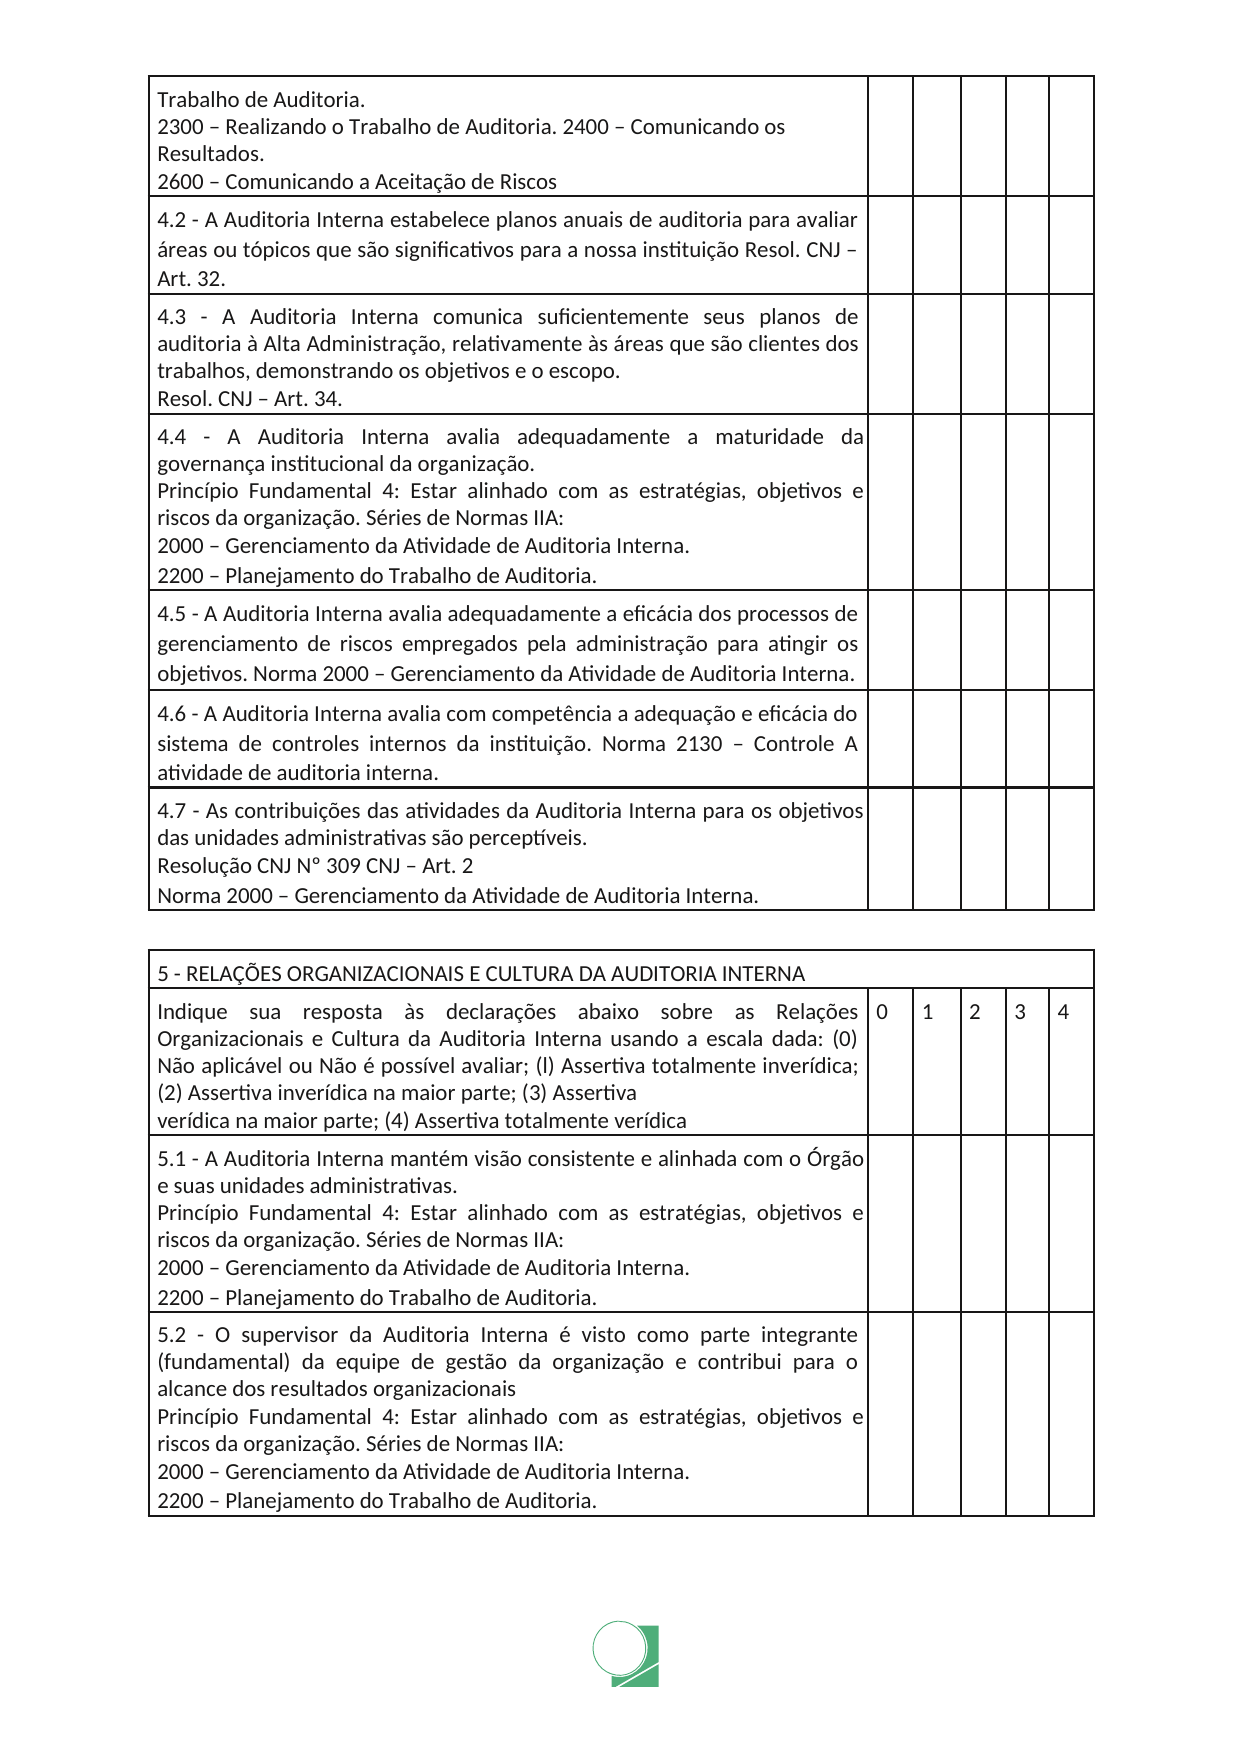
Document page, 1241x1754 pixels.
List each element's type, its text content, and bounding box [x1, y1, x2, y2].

table_cell [962, 415, 1005, 589]
table_cell [1050, 295, 1093, 412]
table_cell [1050, 591, 1093, 688]
table_cell [914, 197, 960, 293]
table_cell [914, 789, 960, 909]
table_cell [1007, 789, 1048, 909]
table_cell Trabalho de Auditoria. 2300 – Realizando o Trabalho de Auditoria. 2400 – Comunicando os Resultados. 2600 – Comunicando a Aceitação de Riscos [150, 77, 867, 195]
table_cell [869, 691, 912, 786]
table_cell 2 [962, 989, 1005, 1134]
table_cell 1 [914, 989, 960, 1134]
table_cell [1050, 77, 1093, 195]
table_cell [962, 1136, 1005, 1311]
table_cell [914, 295, 960, 412]
table_cell [914, 591, 960, 688]
table_cell [1007, 415, 1048, 589]
table_header 5 - RELAÇÕES ORGANIZACIONAIS E CULTURA DA AUDITORIA INTERNA [150, 951, 1093, 987]
table_cell [962, 591, 1005, 688]
table_cell [962, 789, 1005, 909]
table_cell 3 [1007, 989, 1048, 1134]
table_cell [1050, 789, 1093, 909]
table_cell 4 [1050, 989, 1093, 1134]
table_cell 5.1 - A Auditoria Interna mantém visão consistente e alinhada com o Órgão e suas unidades administrativas. Princípio Fundamental 4: Estar alinhado com as estratégias, objetivos e riscos da organização. Séries de Normas IIA: 2000 – Gerenciamento da Atividade de Auditoria Interna. 2200 – Planejamento do Trabalho de Auditoria. [150, 1136, 867, 1311]
table_cell [962, 295, 1005, 412]
table_cell [914, 1313, 960, 1514]
table_cell [869, 77, 912, 195]
table_cell 4.3 - A Auditoria Interna comunica suficientemente seus planos de auditoria à Alta Administração, relativamente às áreas que são clientes dos trabalhos, demonstrando os objetivos e o escopo. Resol. CNJ – Art. 34. [150, 295, 867, 412]
table_cell 0 [869, 989, 912, 1134]
table_cell [1007, 197, 1048, 293]
table_cell [1007, 295, 1048, 412]
table_cell [1007, 591, 1048, 688]
table_cell 4.6 - A Auditoria Interna avalia com competência a adequação e eficácia do sistema de controles internos da instituição. Norma 2130 – Controle A atividade de auditoria interna. [150, 691, 867, 786]
table_cell [869, 415, 912, 589]
table_cell [869, 197, 912, 293]
table_cell [1050, 691, 1093, 786]
table_cell 5.2 - O supervisor da Auditoria Interna é visto como parte integrante (fundamental) da equipe de gestão da organização e contribui para o alcance dos resultados organizacionais Princípio Fundamental 4: Estar alinhado com as estratégias, objetivos e riscos da organização. Séries de Normas IIA: 2000 – Gerenciamento da Atividade de Auditoria Interna. 2200 – Planejamento do Trabalho de Auditoria. [150, 1313, 867, 1514]
table_cell [1050, 197, 1093, 293]
table_cell 4.7 - As contribuições das atividades da Auditoria Interna para os objetivos das unidades administrativas são perceptíveis. Resolução CNJ Nº 309 CNJ – Art. 2 Norma 2000 – Gerenciamento da Atividade de Auditoria Interna. [150, 789, 867, 909]
table_cell [914, 415, 960, 589]
table_cell [962, 1313, 1005, 1514]
table_cell [914, 77, 960, 195]
table_cell [1007, 1313, 1048, 1514]
table_cell Indique sua resposta às declarações abaixo sobre as Relações Organizacionais e Cultura da Auditoria Interna usando a escala dada: (0) Não aplicável ou Não é possível avaliar; (l) Assertiva totalmente inverídica; (2) Assertiva inverídica na maior parte; (3) Assertiva verídica na maior parte; (4) Assertiva totalmente verídica [150, 989, 867, 1134]
table_cell [869, 295, 912, 412]
table_cell [869, 1136, 912, 1311]
table_cell [1007, 77, 1048, 195]
table_cell [962, 691, 1005, 786]
table_cell [962, 77, 1005, 195]
table_cell [1050, 1136, 1093, 1311]
table_cell 4.5 - A Auditoria Interna avalia adequadamente a eficácia dos processos de gerenciamento de riscos empregados pela administração para atingir os objetivos. Norma 2000 – Gerenciamento da Atividade de Auditoria Interna. [150, 591, 867, 688]
table_cell [914, 691, 960, 786]
table_cell [1007, 691, 1048, 786]
table_cell 4.2 - A Auditoria Interna estabelece planos anuais de auditoria para avaliar áreas ou tópicos que são significativos para a nossa instituição Resol. CNJ – Art. 32. [150, 197, 867, 293]
table_cell [1050, 415, 1093, 589]
table_cell [869, 591, 912, 688]
table_cell [869, 1313, 912, 1514]
table_cell [869, 789, 912, 909]
table_cell 4.4 - A Auditoria Interna avalia adequadamente a maturidade da governança institucional da organização. Princípio Fundamental 4: Estar alinhado com as estratégias, objetivos e riscos da organização. Séries de Normas IIA: 2000 – Gerenciamento da Atividade de Auditoria Interna. 2200 – Planejamento do Trabalho de Auditoria. [150, 415, 867, 589]
table_cell [962, 197, 1005, 293]
table_cell [914, 1136, 960, 1311]
table_cell [1050, 1313, 1093, 1514]
table_cell [1007, 1136, 1048, 1311]
